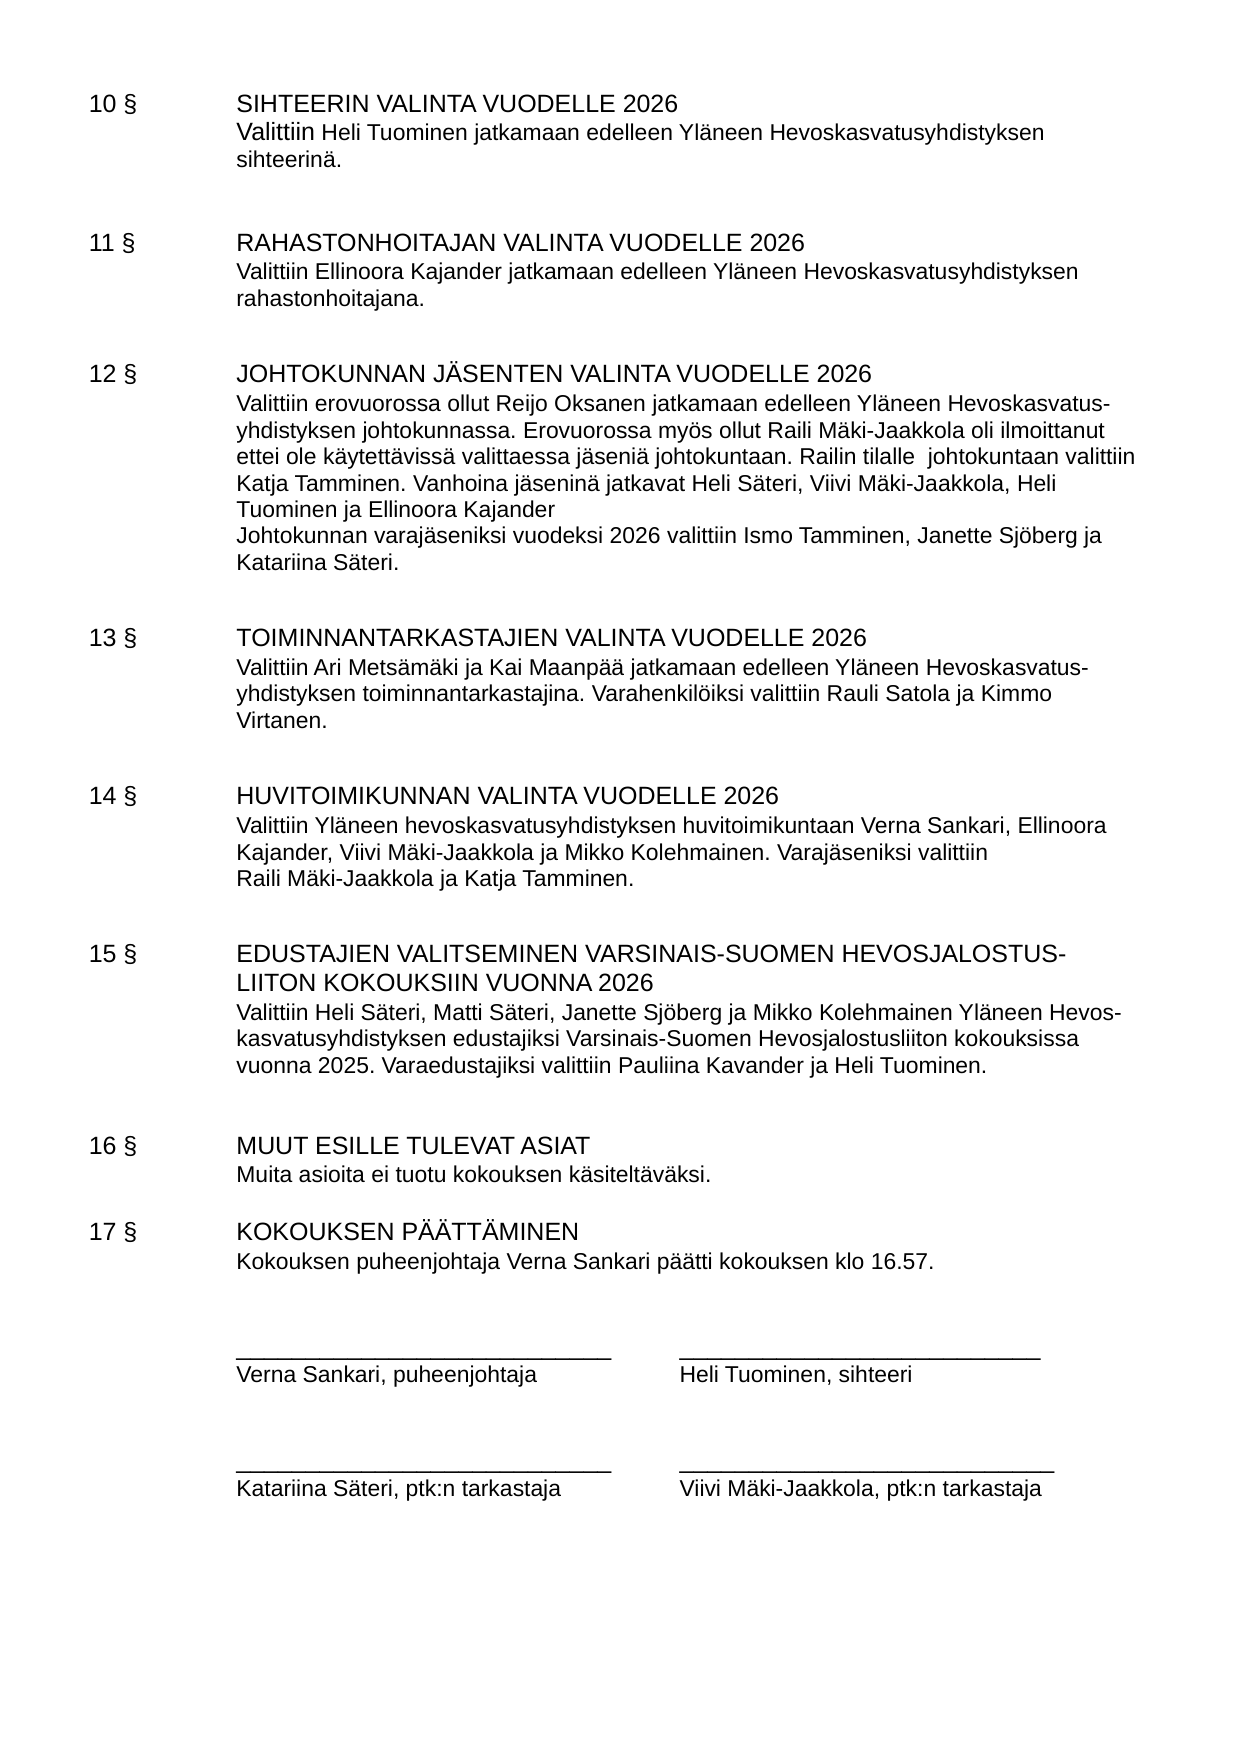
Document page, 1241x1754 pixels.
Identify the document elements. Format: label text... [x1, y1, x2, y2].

text Verna Sankari, puheenjohtaja Heli Tuominen, sihteeri [88, 1361, 1152, 1387]
text vuonna 2025. Varaedustajiksi valittiin Pauliina Kavander ja Heli Tuominen. [88, 1052, 1152, 1078]
text 12 § JOHTOKUNNAN JÄSENTEN VALINTA VUODELLE 2026 [88, 359, 1152, 388]
text LIITON KOKOUKSIIN VUONNA 2026 [88, 968, 1152, 997]
text Valittiin Ellinoora Kajander jatkamaan edelleen Yläneen Hevoskasvatusyhdistyksen [88, 256, 1152, 285]
text 11 § RAHASTONHOITAJAN VALINTA VUODELLE 2026 [88, 199, 1152, 256]
text Valittiin Ari Metsämäki ja Kai Maanpää jatkamaan edelleen Yläneen Hevoskasvatus- yhdistyksen toiminnantarkastajina. Varahenkilöiksi valittiin Rauli Satola ja Kimmo [88, 652, 1152, 707]
text Kokouksen puheenjohtaja Verna Sankari päätti kokouksen klo 16.57. [88, 1246, 1152, 1274]
text Katariina Säteri. [88, 548, 1152, 575]
text 13 § TOIMINNANTARKASTAJIEN VALINTA VUODELLE 2026 [88, 623, 1152, 652]
text Katariina Säteri, ptk:n tarkastaja Viivi Mäki-Jaakkola, ptk:n tarkastaja [88, 1473, 1152, 1502]
text 15 § EDUSTAJIEN VALITSEMINEN VARSINAIS-SUOMEN HEVOSJALOSTUS- [88, 939, 1152, 968]
text rahastonhoitajana. [88, 285, 1152, 311]
text kasvatusyhdistyksen edustajiksi Varsinais-Suomen Hevosjalostusliiton kokouksissa [88, 1025, 1152, 1052]
text Valittiin Heli Säteri, Matti Säteri, Janette Sjöberg ja Mikko Kolehmainen Yläneen Hevos- [88, 997, 1152, 1025]
text ___________________________ ___________________________ [88, 1444, 1152, 1473]
text 17 § KOKOUKSEN PÄÄTTÄMINEN [88, 1217, 1152, 1246]
text Johtokunnan varajäseniksi vuodeksi 2026 valittiin Ismo Tamminen, Janette Sjöberg ja [88, 522, 1152, 548]
text 14 § HUVITOIMIKUNNAN VALINTA VUODELLE 2026 [88, 781, 1152, 810]
text Virtanen. [88, 707, 1152, 733]
text Valittiin erovuorossa ollut Reijo Oksanen jatkamaan edelleen Yläneen Hevoskasvatus- yhdistyksen johtokunnassa. Erovuorossa myös ollut Raili Mäki-Jaakkola oli ilmoittanut ettei ole käytettävissä valittaessa jäseniä johtokuntaan. Railin tilalle johtokuntaan valittiin Katja Tamminen. Vanhoina jäseninä jatkavat Heli Säteri, Viivi Mäki-Jaakkola, Heli Tuominen ja Ellinoora Kajander [88, 388, 1152, 522]
text Muita asioita ei tuotu kokouksen käsiteltäväksi. [88, 1159, 1152, 1188]
text Raili Mäki-Jaakkola ja Katja Tamminen. [88, 865, 1152, 891]
text 16 § MUUT ESILLE TULEVAT ASIAT [88, 1131, 1152, 1159]
text ___________________________ __________________________ [88, 1332, 1152, 1361]
text Valittiin Heli Tuominen jatkamaan edelleen Yläneen Hevoskasvatusyhdistyksen sihteerinä. [88, 117, 1152, 172]
text 10 § SIHTEERIN VALINTA VUODELLE 2026 [88, 88, 1152, 117]
text Valittiin Yläneen hevoskasvatusyhdistyksen huvitoimikuntaan Verna Sankari, Ellinoora Kajander, Viivi Mäki-Jaakkola ja Mikko Kolehmainen. Varajäseniksi valittiin [88, 810, 1152, 865]
